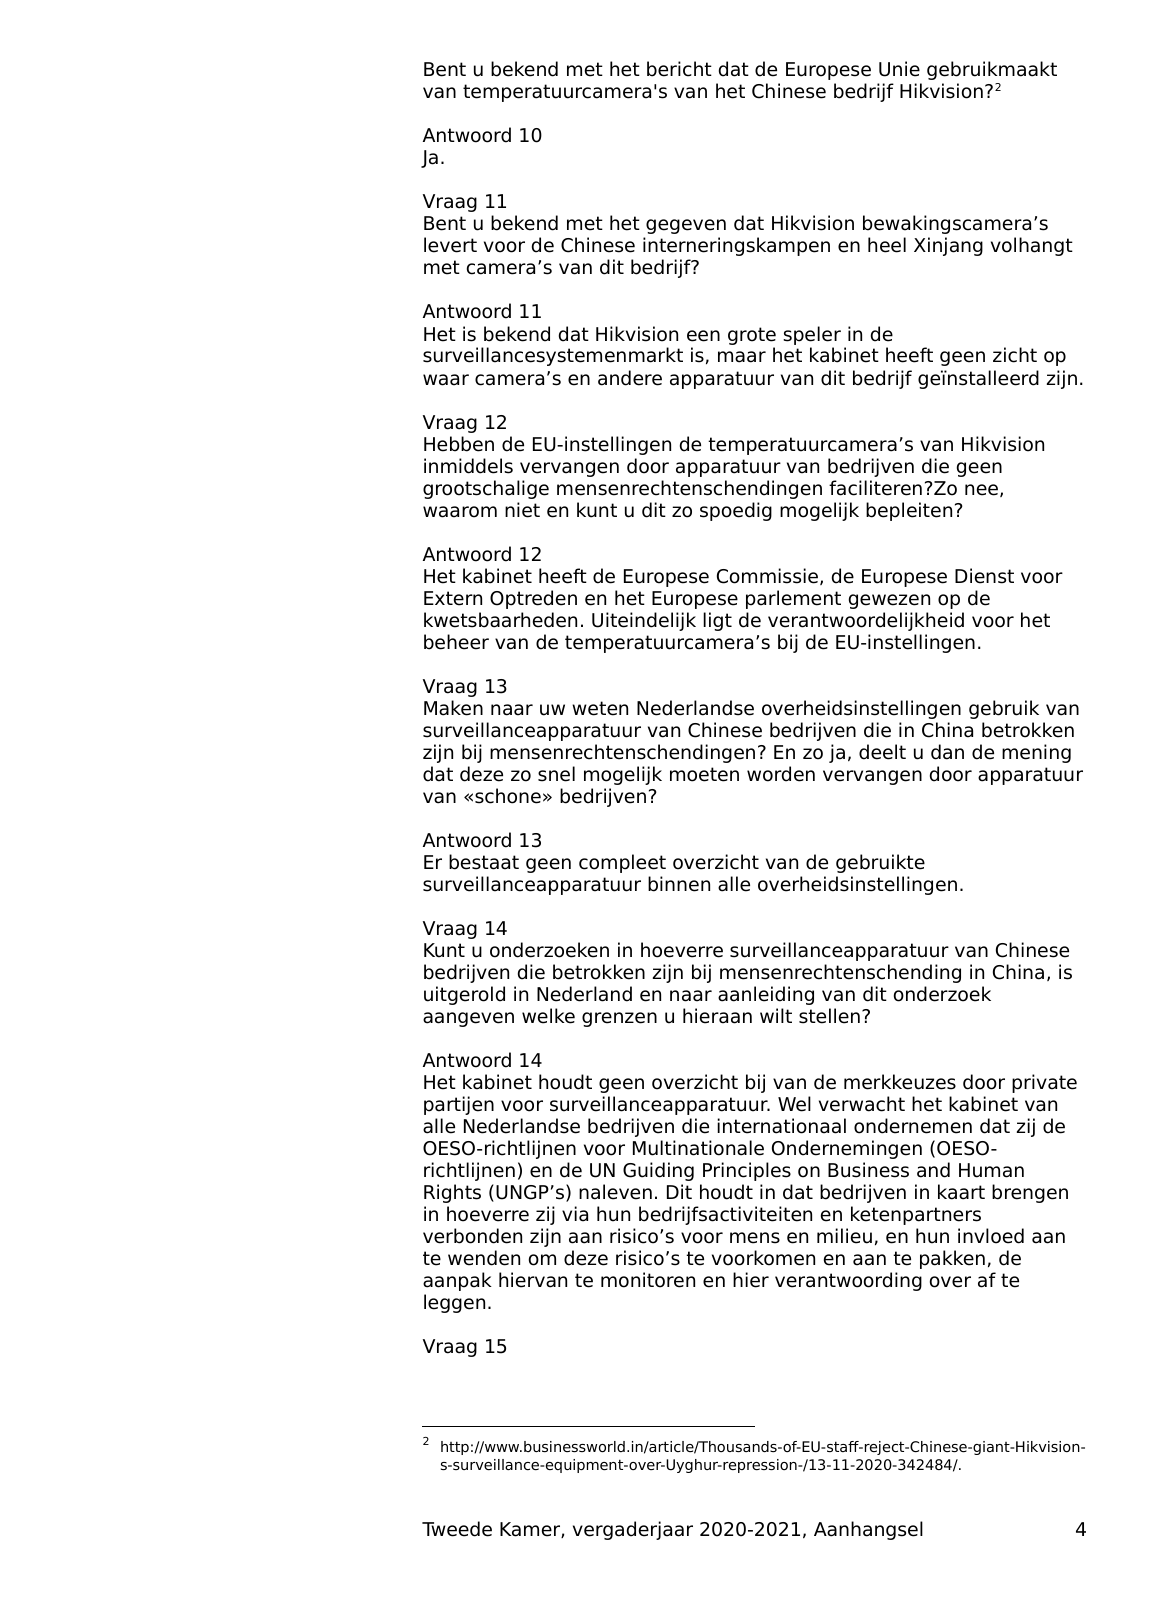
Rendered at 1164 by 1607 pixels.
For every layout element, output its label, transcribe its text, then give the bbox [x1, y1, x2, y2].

text Vraag 14 [422, 918, 1087, 940]
text Bent u bekend met het gegeven dat Hikvision bewakingscamera’s levert voor de Chinese interneringskampen en heel Xinjang volhangt met camera’s van dit bedrijf? [422, 213, 1087, 279]
text Het kabinet heeft de Europese Commissie, de Europese Dienst voor Extern Optreden en het Europese parlement gewezen op de kwetsbaarheden. Uiteindelijk ligt de verantwoordelijkheid voor het beheer van de temperatuurcamera’s bij de EU-instellingen. [422, 566, 1087, 653]
text Antwoord 12 [422, 544, 1087, 566]
text Antwoord 13 [422, 830, 1087, 852]
text Antwoord 10 [422, 125, 1087, 147]
text Vraag 12 [422, 412, 1087, 433]
text Bent u bekend met het bericht dat de Europese Unie gebruikmaakt van temperatuurcamera's van het Chinese bedrijf Hikvision? [422, 59, 1087, 103]
text Hebben de EU-instellingen de temperatuurcamera’s van Hikvision inmiddels vervangen door apparatuur van bedrijven die geen grootschalige mensenrechtenschendingen faciliteren?Zo nee, waarom niet en kunt u dit zo spoedig mogelijk bepleiten? [422, 433, 1087, 521]
text Antwoord 14 [422, 1050, 1087, 1072]
text Het kabinet houdt geen overzicht bij van de merkkeuzes door private partijen voor surveillanceapparatuur. Wel verwacht het kabinet van alle Nederlandse bedrijven die internationaal ondernemen dat zij de OESO-richtlijnen voor Multinationale Ondernemingen (OESO-richtlijnen) en de UN Guiding Principles on Business and Human Rights (UNGP’s) naleven. Dit houdt in dat bedrijven in kaart brengen in hoeverre zij via hun bedrijfsactiviteiten en ketenpartners verbonden zijn aan risico’s voor mens en milieu, en hun invloed aan te wenden om deze risico’s te voorkomen en aan te pakken, de aanpak hiervan te monitoren en hier verantwoording over af te leggen. [422, 1072, 1087, 1314]
text Antwoord 11 [422, 301, 1087, 323]
text Kunt u onderzoeken in hoeverre surveillanceapparatuur van Chinese bedrijven die betrokken zijn bij mensenrechtenschending in China, is uitgerold in Nederland en naar aanleiding van dit onderzoek aangeven welke grenzen u hieraan wilt stellen? [422, 940, 1087, 1028]
text Maken naar uw weten Nederlandse overheidsinstellingen gebruik van surveillanceapparatuur van Chinese bedrijven die in China betrokken zijn bij mensenrechtenschendingen? En zo ja, deelt u dan de mening dat deze zo snel mogelijk moeten worden vervangen door apparatuur van «schone» bedrijven? [422, 698, 1087, 808]
text Vraag 11 [422, 191, 1087, 213]
text Vraag 15 [422, 1336, 1087, 1358]
text Er bestaat geen compleet overzicht van de gebruikte surveillanceapparatuur binnen alle overheidsinstellingen. [422, 852, 1087, 896]
text http://www.businessworld.in/article/Thousands-of-EU-staff-reject-Chinese-giant-Hikvision-s-surveillance-equipment-over-Uyghur-repression-/13-11-2020-342484/. [422, 1435, 1087, 1474]
text Vraag 13 [422, 676, 1087, 698]
text Het is bekend dat Hikvision een grote speler in de surveillancesystemenmarkt is, maar het kabinet heeft geen zicht op waar camera’s en andere apparatuur van dit bedrijf geïnstalleerd zijn. [422, 323, 1087, 389]
text Ja. [422, 147, 1087, 169]
